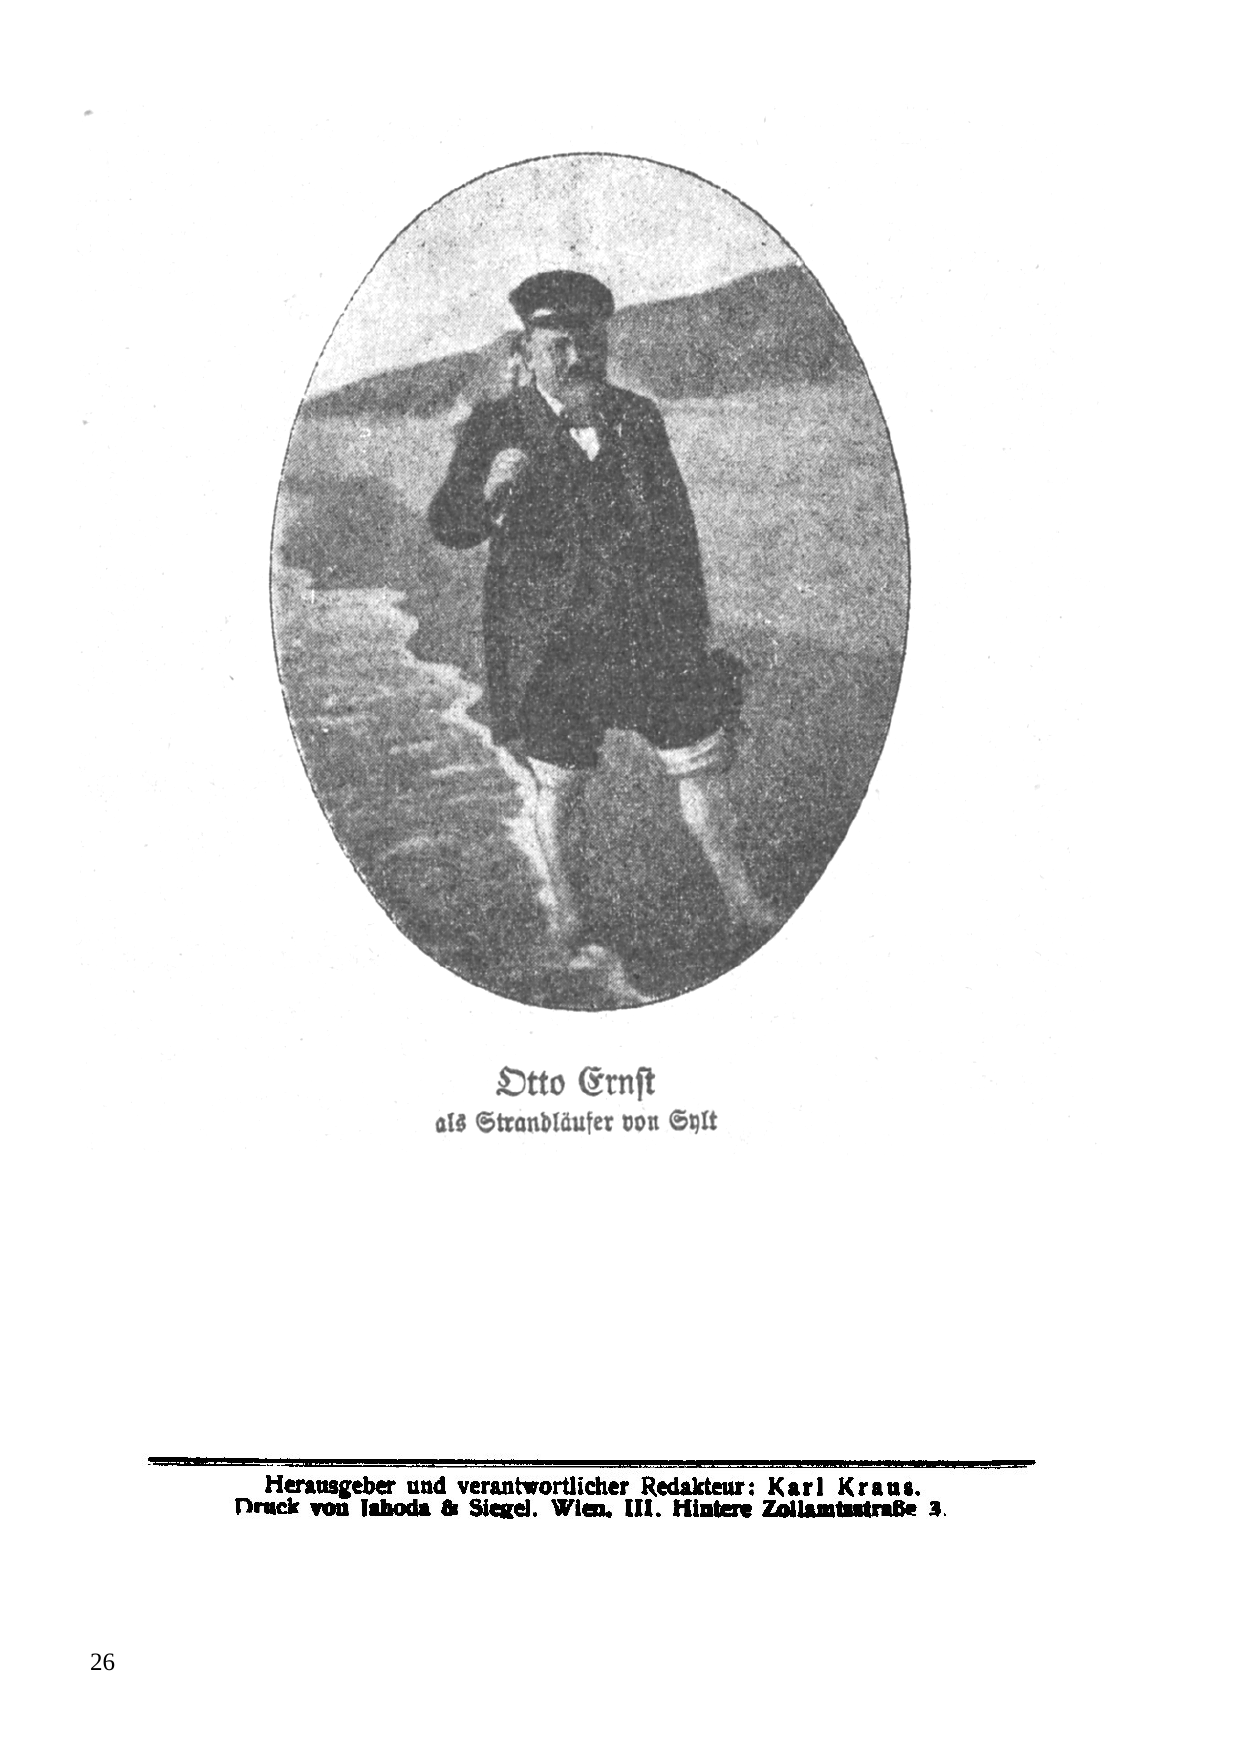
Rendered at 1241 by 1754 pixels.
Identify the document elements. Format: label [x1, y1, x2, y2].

picture [76, 104, 1105, 1156]
picture [141, 1445, 1040, 1535]
